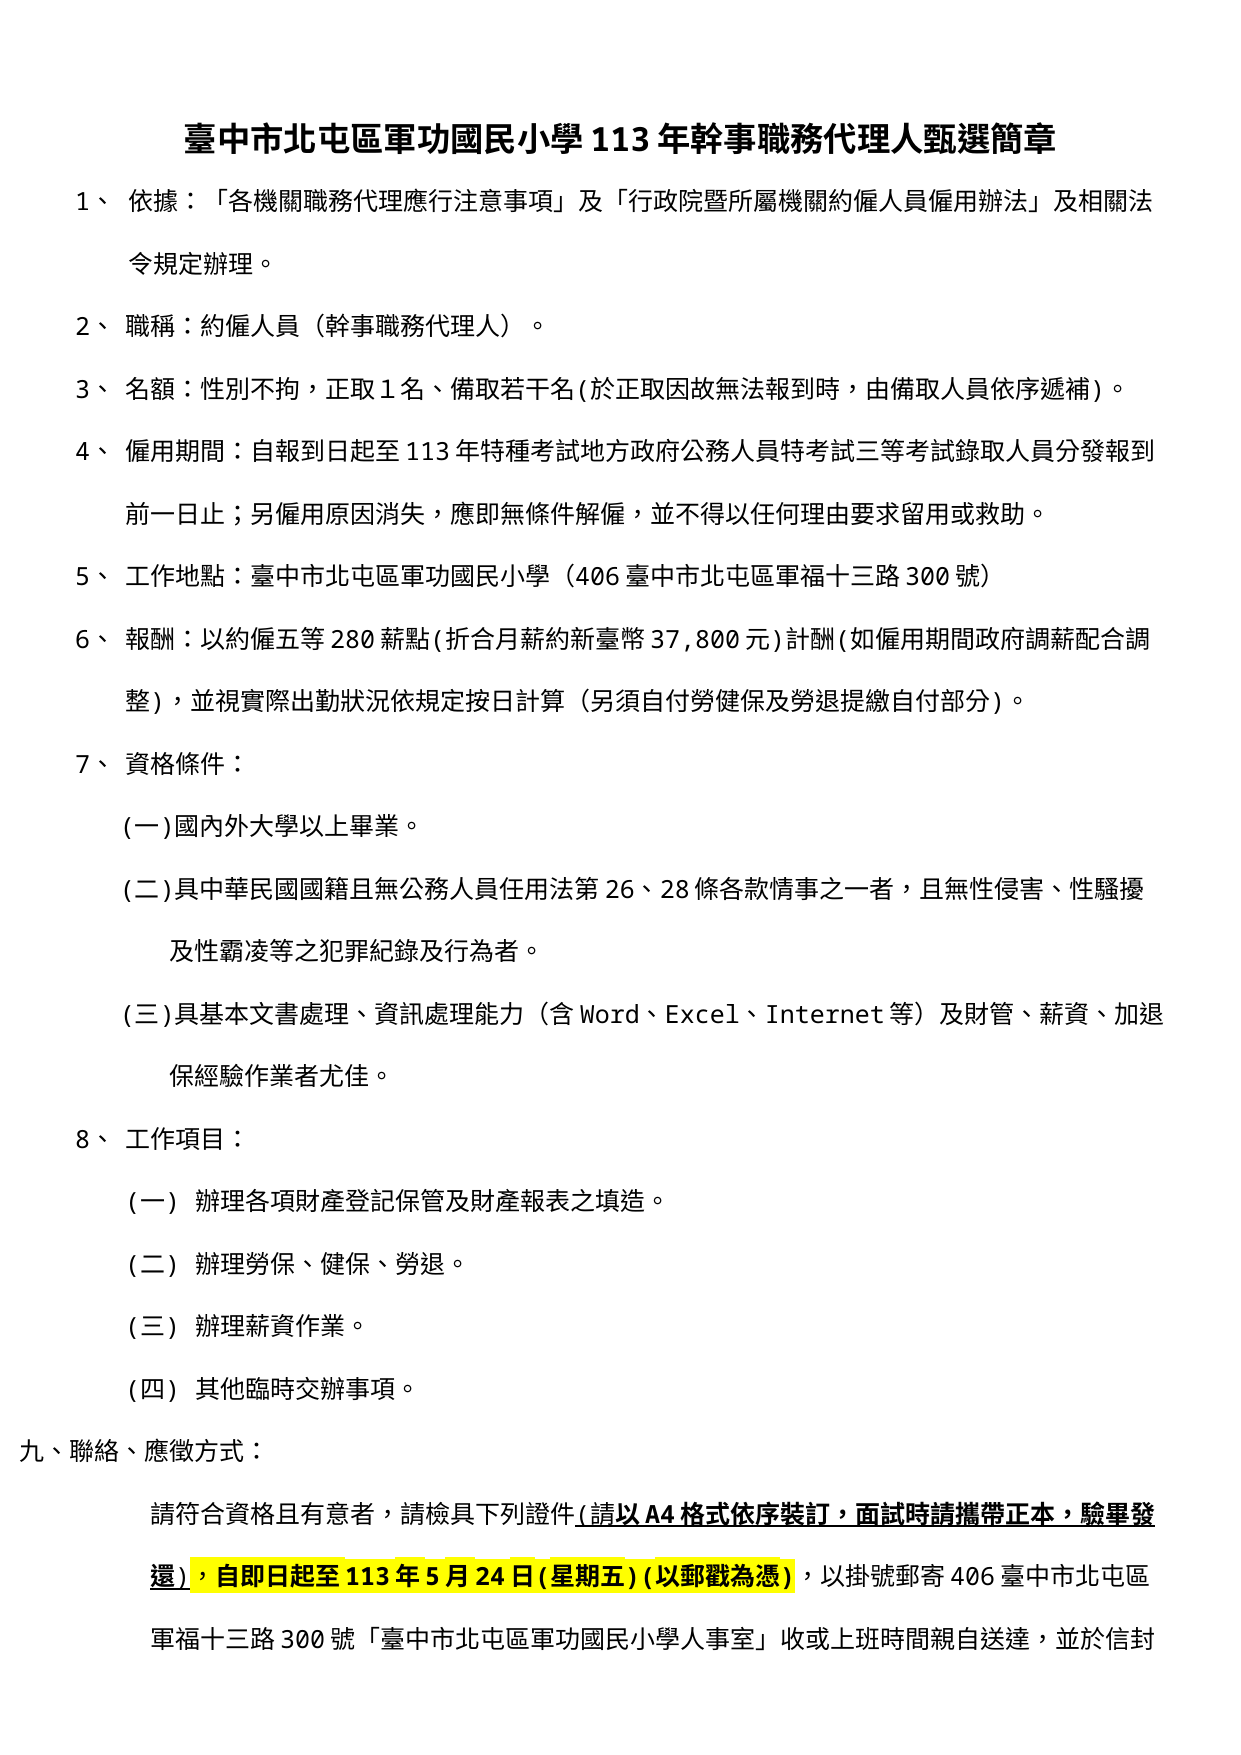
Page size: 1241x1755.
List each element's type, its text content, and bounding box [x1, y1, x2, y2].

text (一)國內外大學以上畢業。 [119, 783, 1165, 846]
text (三) 辦理薪資作業。 [125, 1283, 1165, 1346]
text (三)具基本文書處理、資訊處理能力（含Word、Excel、Internet等）及財管、薪資、加退保經驗作業者尤佳。 [119, 971, 1165, 1096]
list 僱用期間：自報到日起至113年特種考試地方政府公務人員特考試三等考試錄取人員分發報到前一日止；另僱用原因消失，應即無條件解僱，並不得以任何理由要求留用或救助。 [75, 408, 1165, 533]
list 依據：「各機關職務代理應行注意事項」及「行政院暨所屬機關約僱人員僱用辦法」及相關法令規定辦理。 [75, 158, 1165, 283]
text 九、聯絡、應徵方式： [19, 1408, 1165, 1471]
text (一) 辦理各項財產登記保管及財產報表之填造。 [125, 1158, 1165, 1221]
list 名額：性別不拘，正取１名、備取若干名(於正取因故無法報到時，由備取人員依序遞補)。 [75, 346, 1165, 408]
text 臺中市北屯區軍功國民小學113年幹事職務代理人甄選簡章 [75, 96, 1165, 158]
list 報酬：以約僱五等280薪點(折合月薪約新臺幣37,800元)計酬(如僱用期間政府調薪配合調整)，並視實際出勤狀況依規定按日計算（另須自付勞健保及勞退提繳自付部分)。 [75, 596, 1165, 721]
text 請符合資格且有意者，請檢具下列證件(請以A4格式依序裝訂，面試時請攜帶正本，驗畢發還)，自即日起至113年5月24日(星期五)(以郵戳為憑)，以掛號郵寄406臺中市北屯區軍福十三路300號「臺中市北屯區軍功國民小學人事室」收或上班時間親自送達，並於信封 [150, 1471, 1165, 1658]
list 資格條件： [75, 721, 1165, 783]
text (二) 辦理勞保、健保、勞退。 [125, 1221, 1165, 1283]
list 工作項目： [75, 1096, 1165, 1158]
text (二)具中華民國國籍且無公務人員任用法第26、28條各款情事之一者，且無性侵害、性騷擾及性霸凌等之犯罪紀錄及行為者。 [119, 846, 1165, 971]
text (四) 其他臨時交辦事項。 [125, 1346, 1165, 1408]
list 職稱：約僱人員（幹事職務代理人）。 [75, 283, 1165, 346]
list 工作地點：臺中市北屯區軍功國民小學（406臺中市北屯區軍福十三路300號） [75, 533, 1165, 596]
